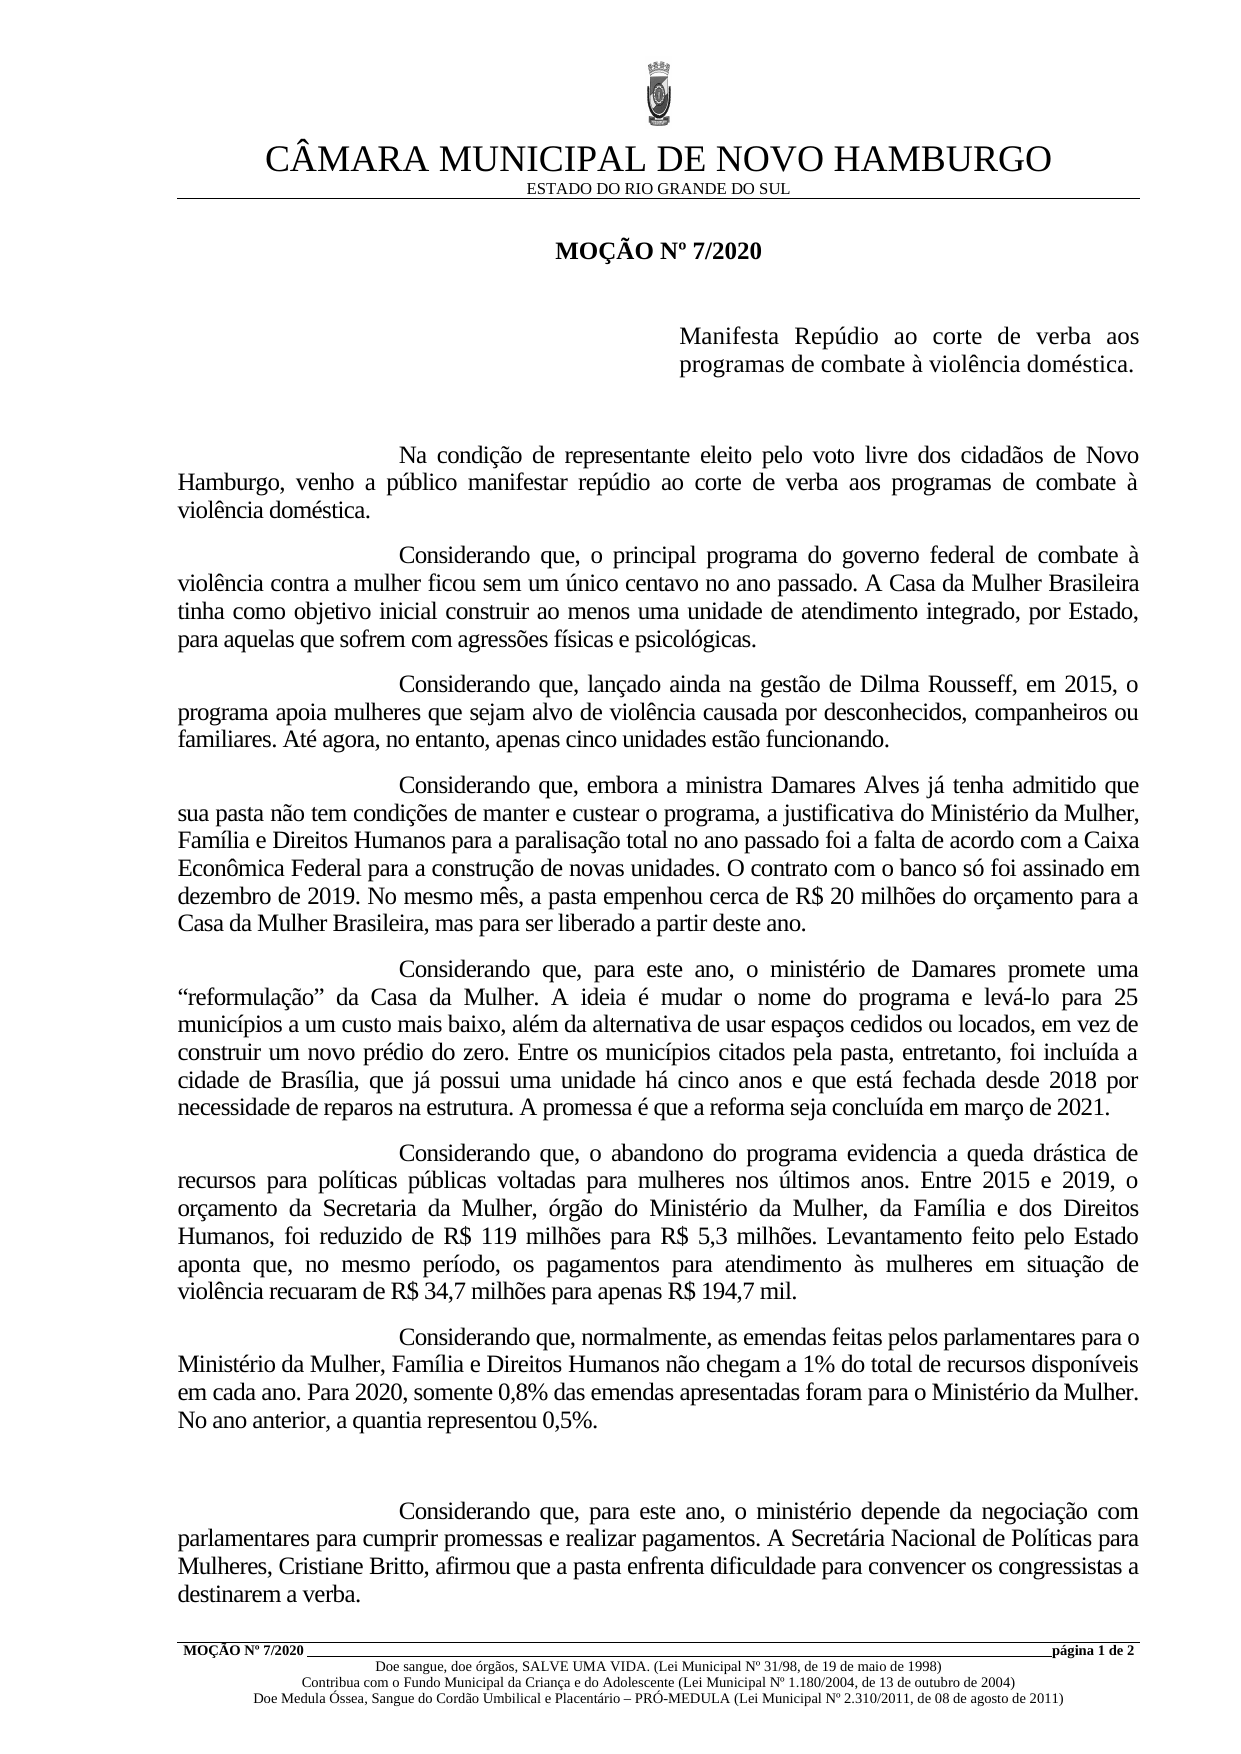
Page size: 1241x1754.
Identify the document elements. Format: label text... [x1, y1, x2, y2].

text MOÇÃO Nº 7/2020 [177, 237, 1140, 265]
text Considerando que, lançado ainda na gestão de Dilma Rousseff, em 2015, o programa apoia mulheres que sejam alvo de violência causada por desconhecidos, companheiros ou familiares. Até agora, no entanto, apenas cinco unidades estão funcionando. [177, 670, 1140, 753]
text Considerando que, embora a ministra Damares Alves já tenha admitido que sua pasta não tem condições de manter e custear o programa, a justificativa do Ministério da Mulher, Família e Direitos Humanos para a paralisação total no ano passado foi a falta de acordo com a Caixa Econômica Federal para a construção de novas unidades. O contrato com o banco só foi assinado em dezembro de 2019. No mesmo mês, a pasta empenhou cerca de R$ 20 milhões do orçamento para a Casa da Mulher Brasileira, mas para ser liberado a partir deste ano. [177, 771, 1140, 937]
text Considerando que, o abandono do programa evidencia a queda drástica de recursos para políticas públicas voltadas para mulheres nos últimos anos. Entre 2015 e 2019, o orçamento da Secretaria da Mulher, órgão do Ministério da Mulher, da Família e dos Direitos Humanos, foi reduzido de R$ 119 milhões para R$ 5,3 milhões. Levantamento feito pelo Estado aponta que, no mesmo período, os pagamentos para atendimento às mulheres em situação de violência recuaram de R$ 34,7 milhões para apenas R$ 194,7 mil. [177, 1139, 1140, 1305]
text Considerando que, para este ano, o ministério de Damares promete uma “reformulação” da Casa da Mulher. A ideia é mudar o nome do programa e levá-lo para 25 municípios a um custo mais baixo, além da alternativa de usar espaços cedidos ou locados, em vez de construir um novo prédio do zero. Entre os municípios citados pela pasta, entretanto, foi incluída a cidade de Brasília, que já possui uma unidade há cinco anos e que está fechada desde 2018 por necessidade de reparos na estrutura. A promessa é que a reforma seja concluída em março de 2021. [177, 955, 1140, 1121]
text Na condição de representante eleito pelo voto livre dos cidadãos de Novo Hamburgo, venho a público manifestar repúdio ao corte de verba aos programas de combate à violência doméstica. [177, 441, 1140, 524]
text Considerando que, o principal programa do governo federal de combate à violência contra a mulher ficou sem um único centavo no ano passado. A Casa da Mulher Brasileira tinha como objetivo inicial construir ao menos uma unidade de atendimento integrado, por Estado, para aquelas que sofrem com agressões físicas e psicológicas. [177, 542, 1140, 652]
text Considerando que, para este ano, o ministério depende da negociação com parlamentares para cumprir promessas e realizar pagamentos. A Secretária Nacional de Políticas para Mulheres, Cristiane Britto, afirmou que a pasta enfrenta dificuldade para convencer os congressistas a destinarem a verba. [177, 1497, 1140, 1608]
text Considerando que, normalmente, as emendas feitas pelos parlamentares para o Ministério da Mulher, Família e Direitos Humanos não chegam a 1% do total de recursos disponíveis em cada ano. Para 2020, somente 0,8% das emendas apresentadas foram para o Ministério da Mulher. No ano anterior, a quantia representou 0,5%. [177, 1323, 1140, 1434]
text Manifesta Repúdio ao corte de verba aos programas de combate à violência doméstica. [679, 322, 1140, 378]
